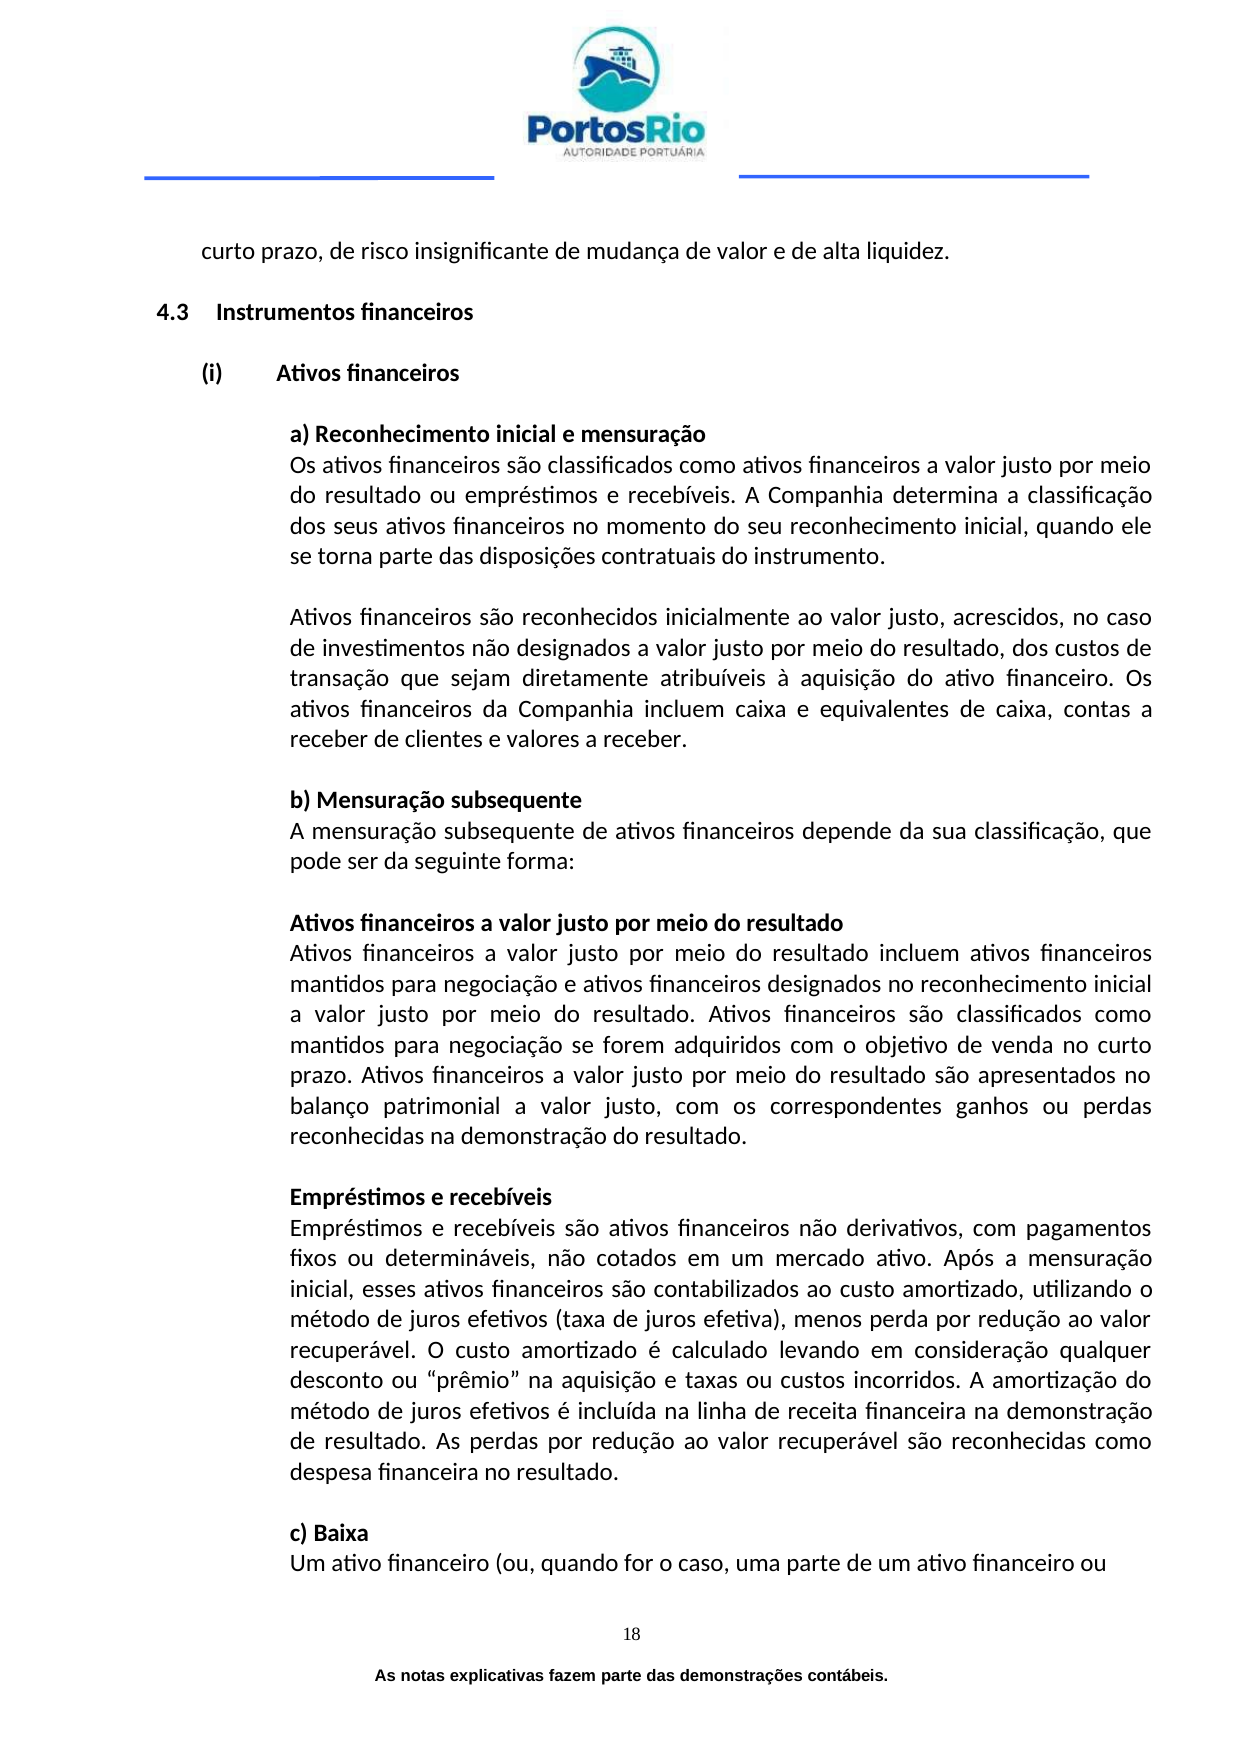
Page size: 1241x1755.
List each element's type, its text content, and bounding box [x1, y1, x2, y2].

subtitle Ativos financeiros a valor justo por meio do resultado [289, 907, 1188, 937]
text Empréstimos e recebíveis são ativos financeiros não derivativos, com pagamentos fixos ou determináveis, não cotados em um mercado ativo. Após a mensuração inicial, esses ativos financeiros são contabilizados ao custo amortizado, utilizando o método de juros efetivos (taxa de juros efetiva), menos perda por redução ao valor recuperável. O custo amortizado é calculado levando em consideração qualquer desconto ou “prêmio” na aquisição e taxas ou custos incorridos. A amortização do método de juros efetivos é incluída na linha de receita financeira na demonstração de resultado. As perdas por redução ao valor recuperável são reconhecidas como despesa financeira no resultado. [289, 1212, 1153, 1486]
text Ativos financeiros são reconhecidos inicialmente ao valor justo, acrescidos, no caso de investimentos não designados a valor justo por meio do resultado, dos custos de transação que sejam diretamente atribuíveis à aquisição do ativo financeiro. Os ativos financeiros da Companhia incluem caixa e equivalentes de caixa, contas a receber de clientes e valores a receber. [289, 601, 1153, 754]
list Reconhecimento inicial e mensuração [289, 418, 1188, 449]
text Ativos financeiros a valor justo por meio do resultado incluem ativos financeiros mantidos para negociação e ativos financeiros designados no reconhecimento inicial a valor justo por meio do resultado. Ativos financeiros são classificados como mantidos para negociação se forem adquiridos com o objetivo de venda no curto prazo. Ativos financeiros a valor justo por meio do resultado são apresentados no balanço patrimonial a valor justo, com os correspondentes ganhos ou perdas reconhecidas na demonstração do resultado. [289, 937, 1153, 1151]
list Ativos financeiros [201, 357, 1188, 388]
subtitle Mensuração subsequente [289, 784, 1188, 815]
subtitle Baixa [289, 1517, 1188, 1547]
list Instrumentos financeiros [156, 296, 1188, 327]
text Os ativos financeiros são classificados como ativos financeiros a valor justo por meio do resultado ou empréstimos e recebíveis. A Companhia determina a classificação dos seus ativos financeiros no momento do seu reconhecimento inicial, quando ele se torna parte das disposições contratuais do instrumento. [289, 449, 1153, 571]
text curto prazo, de risco insignificante de mudança de valor e de alta liquidez. [201, 235, 1188, 266]
text A mensuração subsequente de ativos financeiros depende da sua classificação, que pode ser da seguinte forma: [289, 815, 1153, 876]
text Um ativo financeiro (ou, quando for o caso, uma parte de um ativo financeiro ou [289, 1547, 1152, 1578]
subtitle Empréstimos e recebíveis [289, 1181, 1188, 1212]
